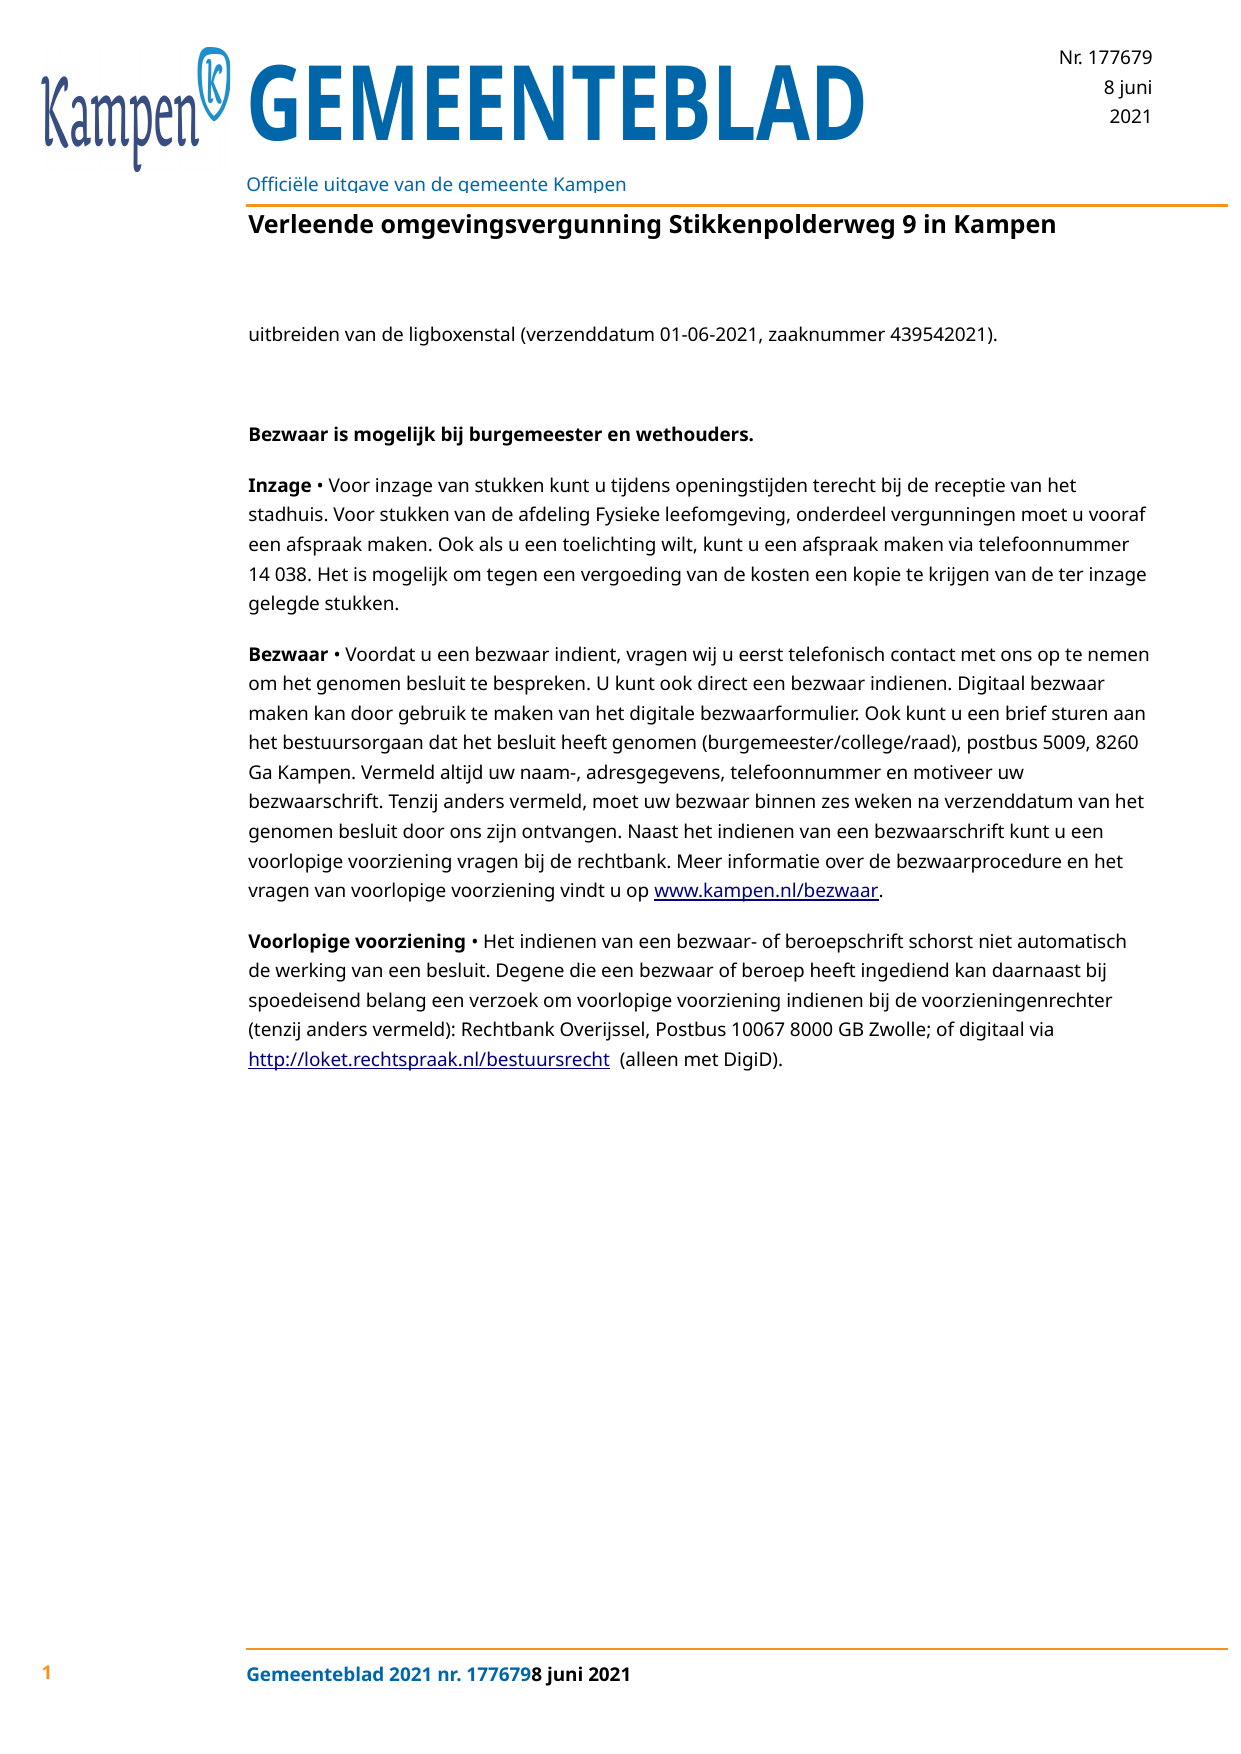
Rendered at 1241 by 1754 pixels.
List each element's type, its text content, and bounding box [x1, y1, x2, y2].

text Verleende omgevingsvergunning Stikkenpolderweg 9 in Kampen [248, 207, 1152, 241]
text Bezwaar • Voordat u een bezwaar indient, vragen wij u eerst telefonisch contact met ons op te nemen om het genomen besluit te bespreken. U kunt ook direct een bezwaar indienen. Digitaal bezwaar maken kan door gebruik te maken van het digitale bezwaarformulier. Ook kunt u een brief sturen aan het bestuursorgaan dat het besluit heeft genomen (burgemeester/college/raad), postbus 5009, 8260 Ga Kampen. Vermeld altijd uw naam-, adresgegevens, telefoonnummer en motiveer uw bezwaarschrift. Tenzij anders vermeld, moet uw bezwaar binnen zes weken na verzenddatum van het genomen besluit door ons zijn ontvangen. Naast het indienen van een bezwaarschrift kunt u een voorlopige voorziening vragen bij de rechtbank. Meer informatie over de bezwaarprocedure en het vragen van voorlopige voorziening vindt u op www.kampen.nl/bezwaar. [248, 641, 1152, 903]
text uitbreiden van de ligboxenstal (verzenddatum 01-06-2021, zaaknummer 439542021). [248, 321, 1152, 346]
text Inzage • Voor inzage van stukken kunt u tijdens openingstijden terecht bij de receptie van het stadhuis. Voor stukken van de afdeling Fysieke leefomgeving, onderdeel vergunningen moet u vooraf een afspraak maken. Ook als u een toelichting wilt, kunt u een afspraak maken via telefoonnummer 14 038. Het is mogelijk om tegen een vergoeding van de kosten een kopie te krijgen van de ter inzage gelegde stukken. [248, 472, 1152, 616]
text Voorlopige voorziening • Het indienen van een bezwaar- of beroepschrift schorst niet automatisch de werking van een besluit. Degene die een bezwaar of beroep heeft ingediend kan daarnaast bij spoedeisend belang een verzoek om voorlopige voorziening indienen bij de voorzieningenrechter (tenzij anders vermeld): Rechtbank Overijssel, Postbus 10067 8000 GB Zwolle; of digitaal via http://loket.rechtspraak.nl/bestuursrecht (alleen met DigiD). [248, 928, 1152, 1072]
text Bezwaar is mogelijk bij burgemeester en wethouders. [248, 422, 1152, 447]
picture [41, 47, 231, 172]
